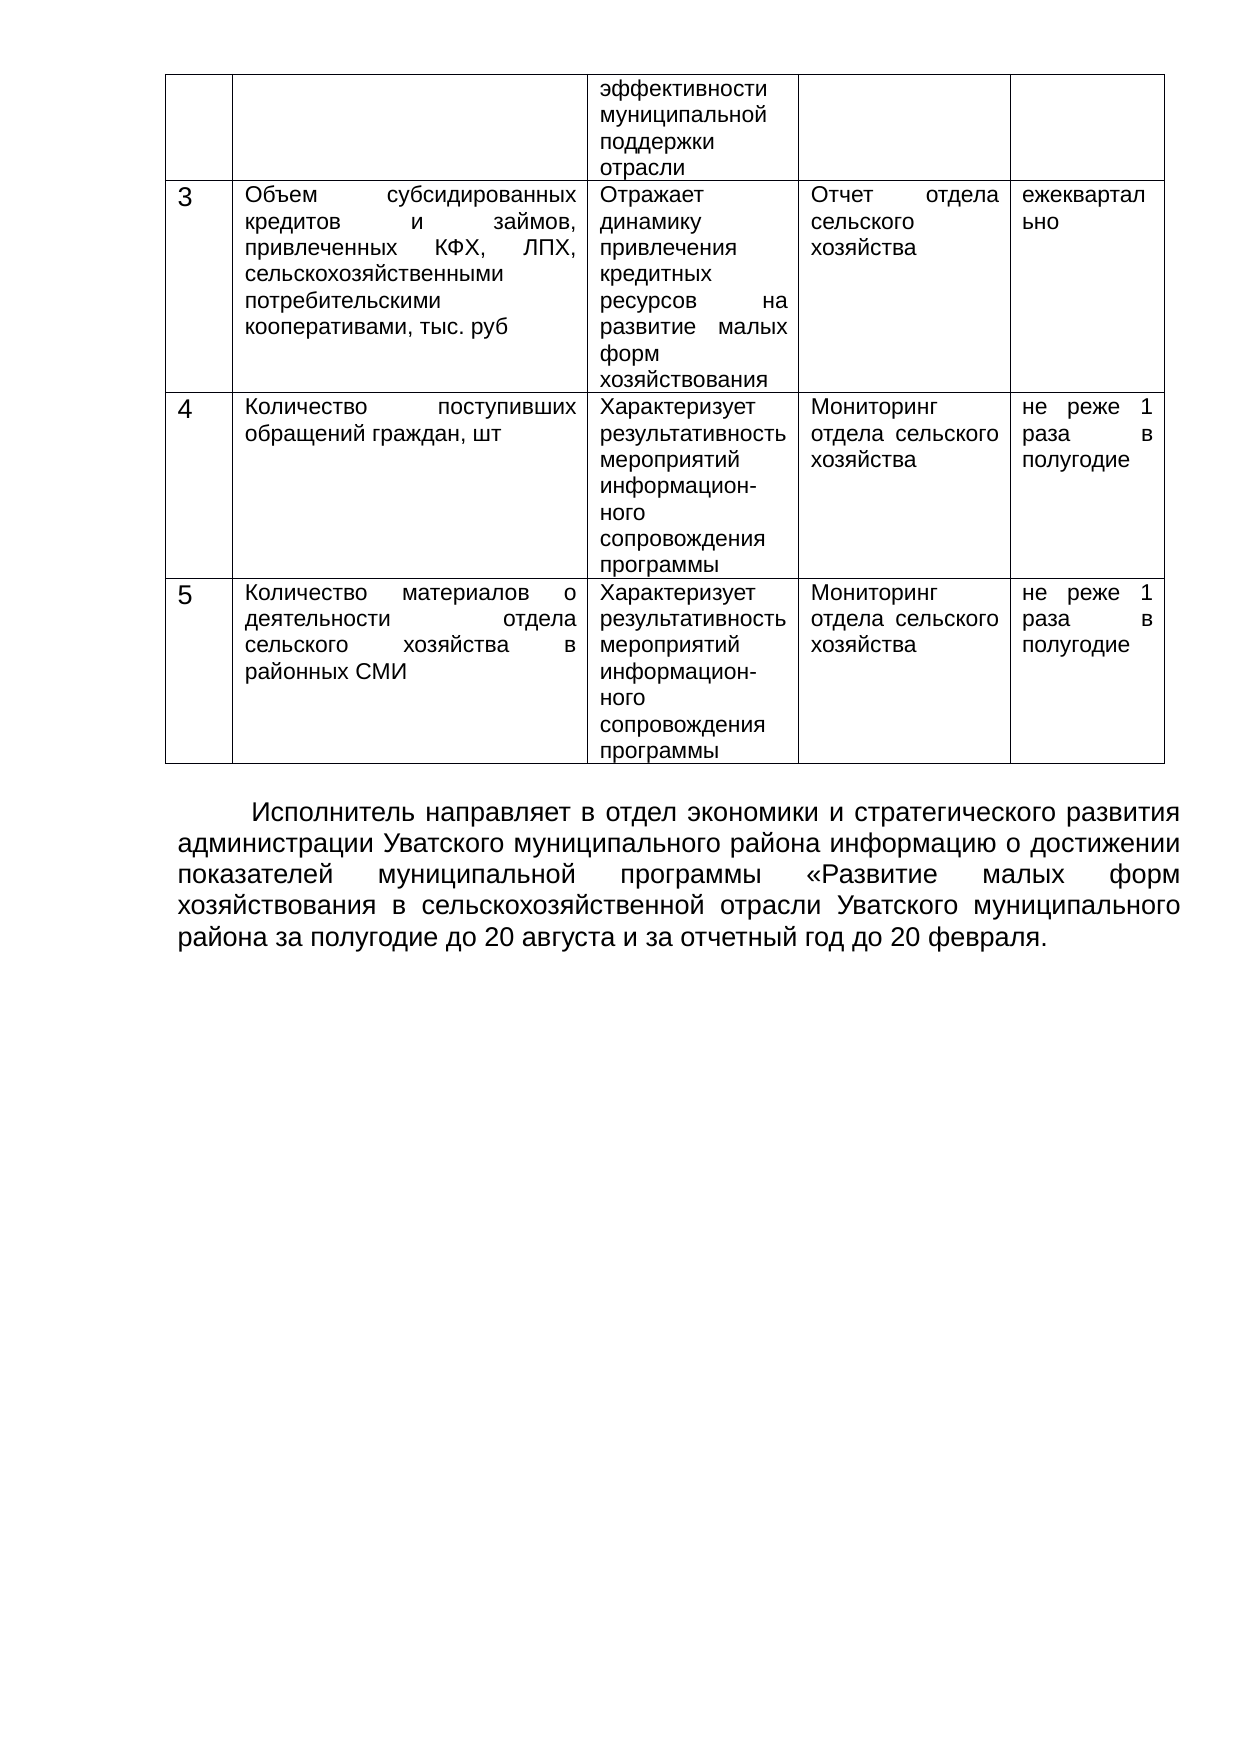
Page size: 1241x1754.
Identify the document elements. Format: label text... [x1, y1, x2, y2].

table_cell Мониторинг отдела сельского хозяйства [799, 579, 1010, 763]
table_cell Характеризует результативность мероприятий информацион-ного сопровождения программы [588, 393, 798, 578]
table_cell [1011, 75, 1164, 180]
table_cell эффективности муниципальной поддержки отрасли [588, 75, 798, 180]
table_cell Отчет отдела сельского хозяйства [799, 181, 1010, 392]
text Исполнитель направляет в отдел экономики и стратегического развития администрации Уватского муниципального района информацию о достижении показателей муниципальной программы «Развитие малых форм хозяйствования в сельскохозяйственной отрасли Уватского муниципального района за полугодие до 20 августа и за отчетный год до 20 февраля. [177, 796, 1181, 952]
table_cell Количество поступивших обращений граждан, шт [233, 393, 587, 578]
table_cell Характеризует результативность мероприятий информацион-ного сопровождения программы [588, 579, 798, 763]
table_cell [166, 75, 232, 180]
table_cell Объем субсидированных кредитов и займов, привлеченных КФХ, ЛПХ, сельскохозяйственными потребительскими кооперативами, тыс. руб [233, 181, 587, 392]
table_cell ежеквартально [1011, 181, 1164, 392]
table_cell не реже 1 раза в полугодие [1011, 579, 1164, 763]
table_cell Мониторинг отдела сельского хозяйства [799, 393, 1010, 578]
table_cell Количество материалов о деятельности отдела сельского хозяйства в районных СМИ [233, 579, 587, 763]
table_cell 3 [166, 181, 232, 392]
table_cell не реже 1 раза в полугодие [1011, 393, 1164, 578]
table_cell [799, 75, 1010, 180]
table_cell Отражает динамику привлечения кредитных ресурсов на развитие малых форм хозяйствования [588, 181, 798, 392]
table_cell [233, 75, 587, 180]
table_cell 5 [166, 579, 232, 763]
table_cell 4 [166, 393, 232, 578]
